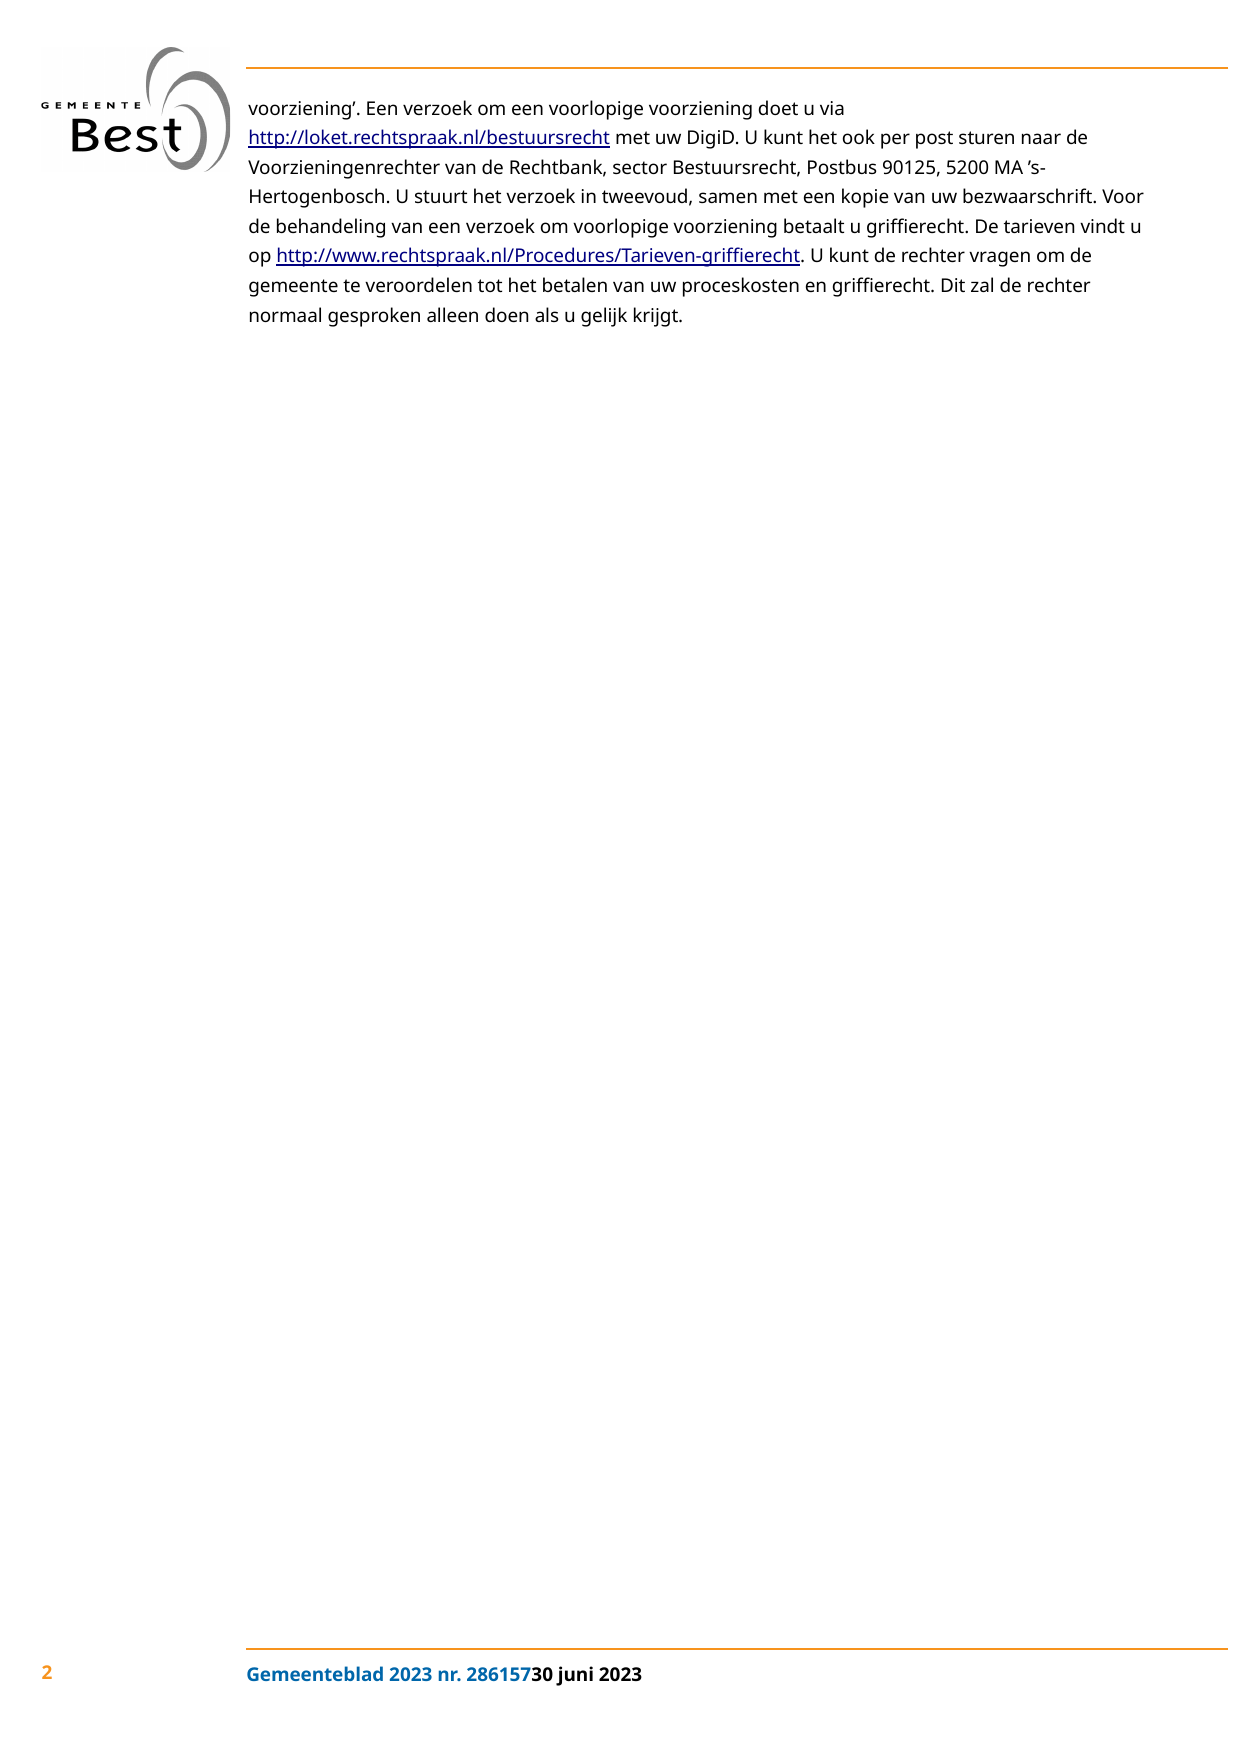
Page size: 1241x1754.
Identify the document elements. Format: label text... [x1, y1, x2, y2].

picture [41, 47, 231, 172]
text voorziening’. Een verzoek om een voorlopige voorziening doet u via http://loket.rechtspraak.nl/bestuursrecht met uw DigiD. U kunt het ook per post sturen naar de Voorzieningenrechter van de Rechtbank, sector Bestuursrecht, Postbus 90125, 5200 MA ’s-Hertogenbosch. U stuurt het verzoek in tweevoud, samen met een kopie van uw bezwaarschrift. Voor de behandeling van een verzoek om voorlopige voorziening betaalt u griffierecht. De tarieven vindt u op http://www.rechtspraak.nl/Procedures/Tarieven-griffierecht. U kunt de rechter vragen om de gemeente te veroordelen tot het betalen van uw proceskosten en griffierecht. Dit zal de rechter normaal gesproken alleen doen als u gelijk krijgt. [248, 95, 1152, 328]
